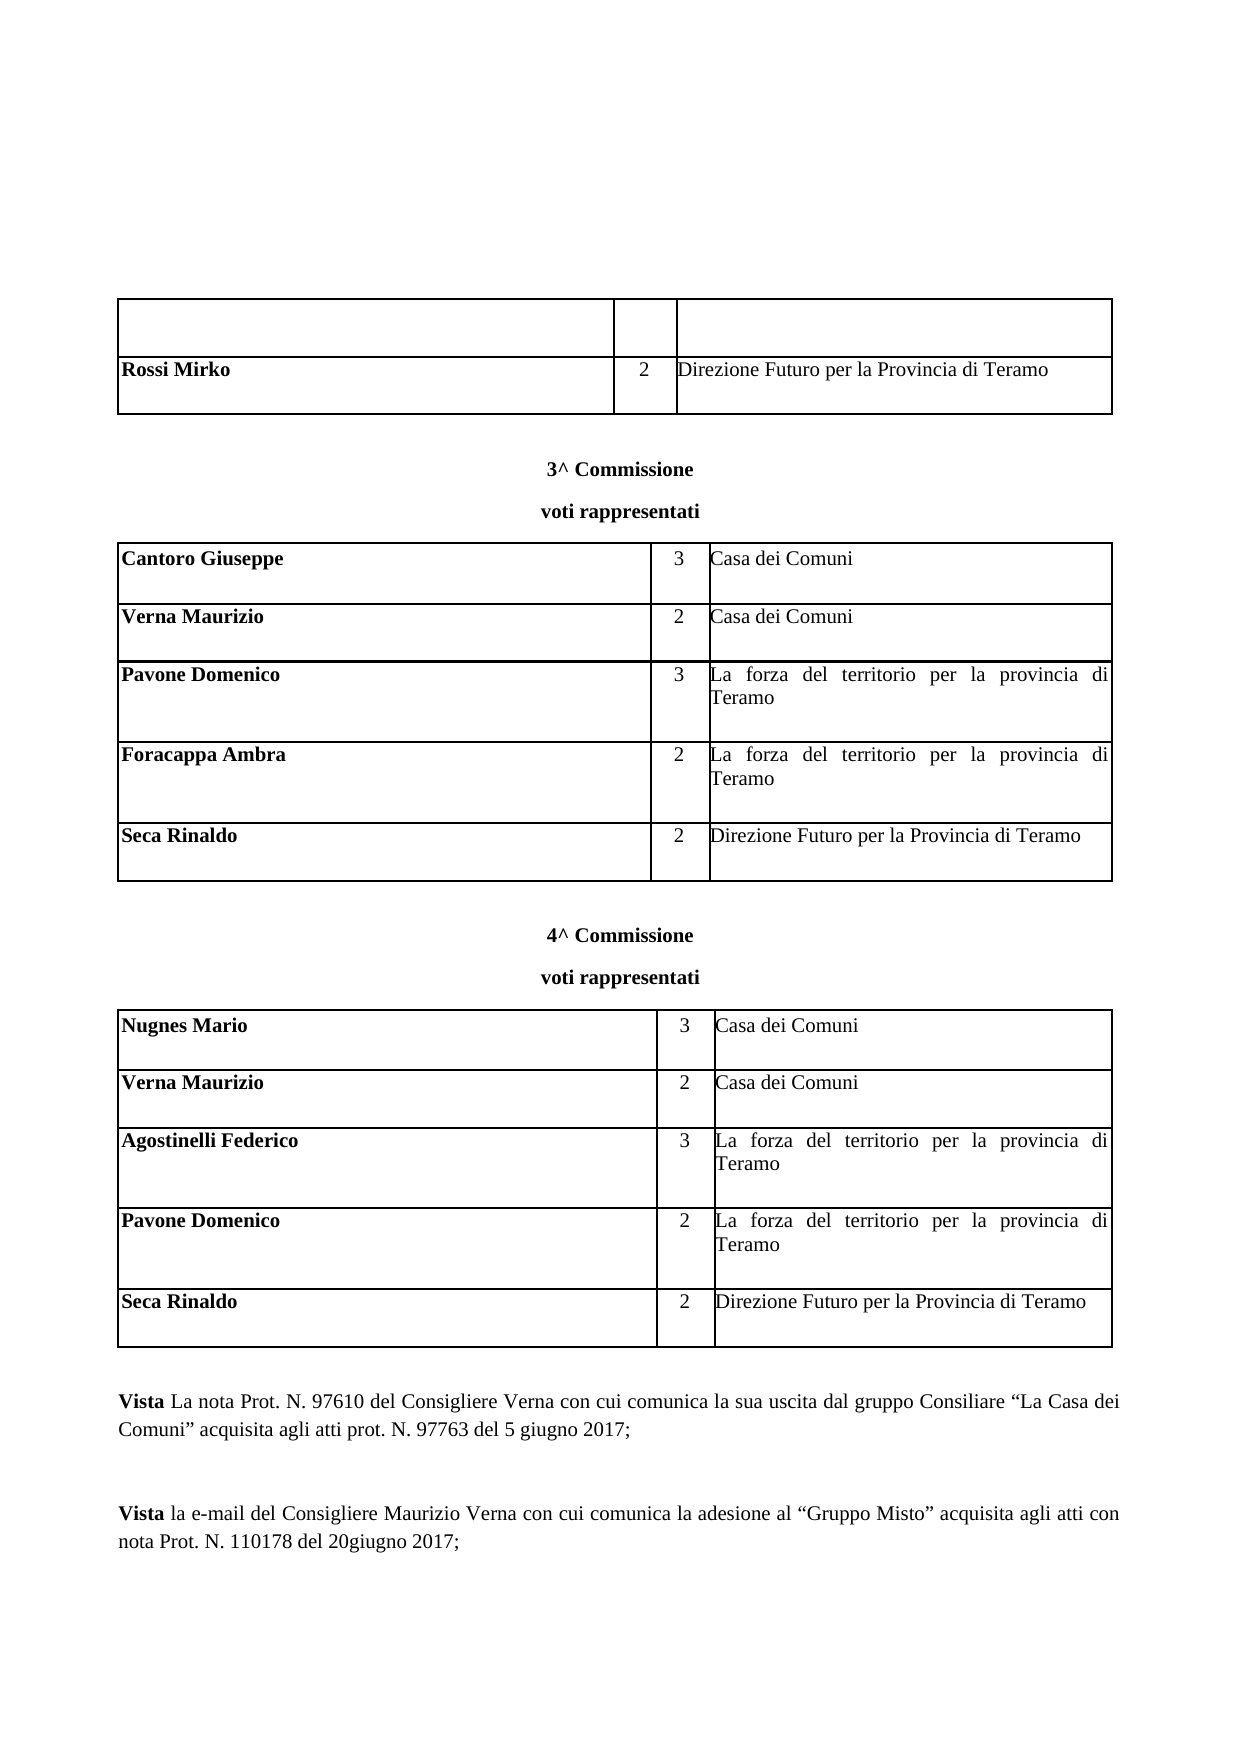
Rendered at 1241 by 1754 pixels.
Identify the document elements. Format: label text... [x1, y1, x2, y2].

table_cell 2 [652, 824, 709, 879]
table_cell 2 [615, 358, 676, 413]
table_cell La forza del territorio per la provincia di Teramo [711, 663, 1111, 741]
table_header 3 [652, 544, 709, 603]
table_cell 3 [658, 1129, 714, 1207]
table_cell Rossi Mirko [119, 358, 613, 413]
table_cell La forza del territorio per la provincia di Teramo [716, 1209, 1111, 1288]
table_cell 2 [652, 605, 709, 660]
table_cell Casa dei Comuni [716, 1071, 1111, 1127]
table_cell Verna Maurizio [119, 1071, 656, 1127]
text voti rappresentati [118, 500, 1122, 523]
table_cell Direzione Futuro per la Provincia di Teramo [716, 1290, 1111, 1346]
table_header Casa dei Comuni [711, 544, 1111, 603]
table_cell [615, 300, 676, 356]
table_cell Direzione Futuro per la Provincia di Teramo [711, 824, 1111, 879]
text voti rappresentati [118, 966, 1122, 989]
table_cell La forza del territorio per la provincia di Teramo [711, 743, 1111, 822]
table_cell [678, 300, 1111, 356]
text Vista La nota Prot. N. 97610 del Consigliere Verna con cui comunica la sua uscita dal gruppo Consiliare “La Casa dei Comuni” acquisita agli atti prot. N. 97763 del 5 giugno 2017; [118, 1390, 1122, 1441]
table_cell Foracappa Ambra [119, 743, 650, 822]
table_cell [119, 300, 613, 356]
table_cell 2 [652, 743, 709, 822]
text Vista la e-mail del Consigliere Maurizio Verna con cui comunica la adesione al “Gruppo Misto” acquisita agli atti con nota Prot. N. 110178 del 20giugno 2017; [118, 1502, 1122, 1553]
table_cell Casa dei Comuni [711, 605, 1111, 660]
table_header 3 [658, 1011, 714, 1069]
table_cell Direzione Futuro per la Provincia di Teramo [678, 358, 1111, 413]
table_cell Seca Rinaldo [119, 1290, 656, 1346]
table_cell Agostinelli Federico [119, 1129, 656, 1207]
table_cell Pavone Domenico [119, 1209, 656, 1288]
table_cell Pavone Domenico [119, 663, 650, 741]
table_cell Seca Rinaldo [119, 824, 650, 879]
table_cell 2 [658, 1209, 714, 1288]
table_cell 2 [658, 1290, 714, 1346]
table_header Nugnes Mario [119, 1011, 656, 1069]
table_header Casa dei Comuni [716, 1011, 1111, 1069]
table_cell 3 [652, 663, 709, 741]
text 3^ Commissione [118, 458, 1122, 481]
table_cell La forza del territorio per la provincia di Teramo [716, 1129, 1111, 1207]
table_header Cantoro Giuseppe [119, 544, 650, 603]
text 4^ Commissione [118, 924, 1122, 947]
table_cell Verna Maurizio [119, 605, 650, 660]
table_cell 2 [658, 1071, 714, 1127]
